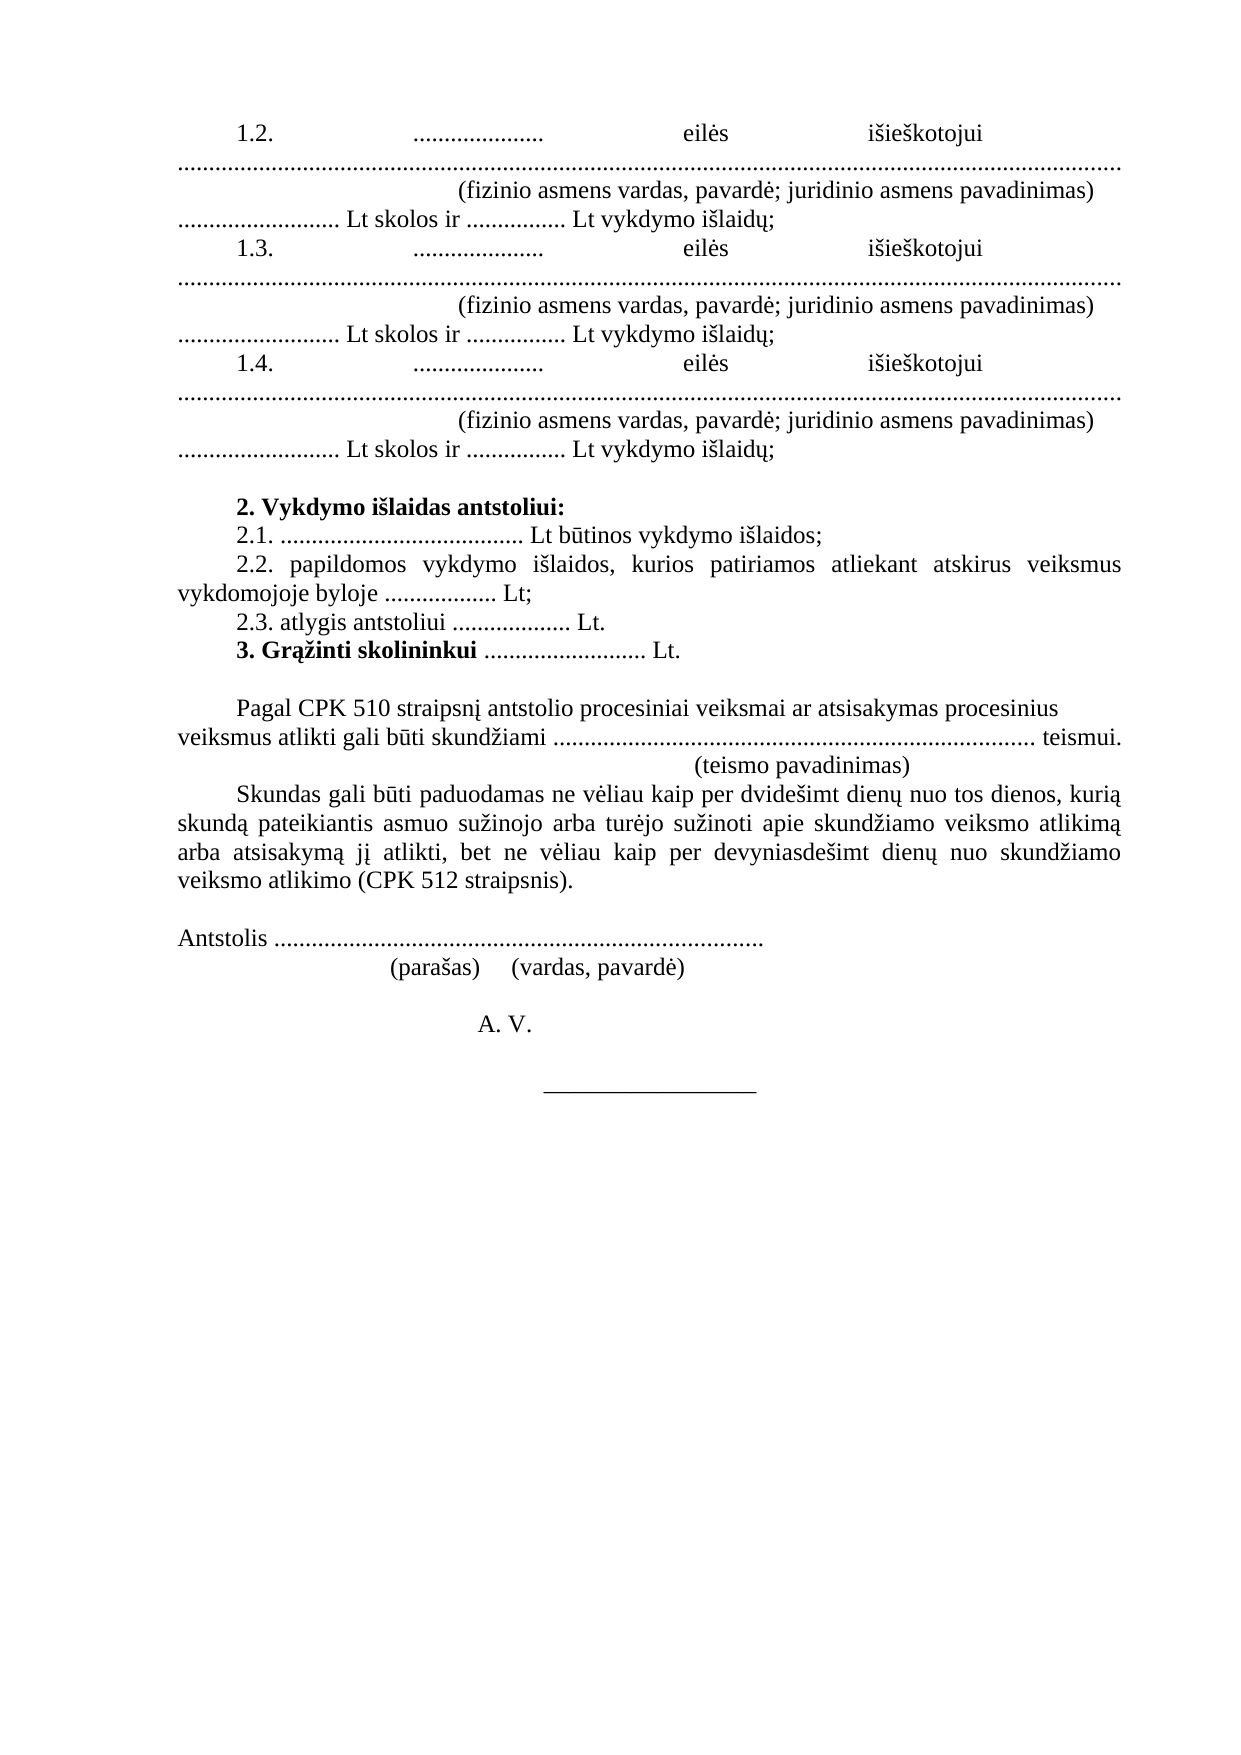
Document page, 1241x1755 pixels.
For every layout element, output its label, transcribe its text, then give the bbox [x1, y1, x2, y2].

text _________________ [177, 1067, 1122, 1096]
text 2.3. atlygis antstoliui ................... Lt. [177, 607, 1122, 636]
text 1.3. ..................... eilės išieškotojui [177, 233, 1122, 291]
text (fizinio asmens vardas, pavardė; juridinio asmens pavadinimas) [177, 406, 1122, 434]
text Pagal CPK 510 straipsnį antstolio procesiniai veiksmai ar atsisakymas procesinius [177, 693, 1122, 722]
text 2.2. papildomos vykdymo išlaidos, kurios patiriamos atliekant atskirus veiksmus vykdomojoje byloje .................. Lt; [177, 549, 1122, 607]
text (fizinio asmens vardas, pavardė; juridinio asmens pavadinimas) [177, 291, 1122, 319]
text 2. Vykdymo išlaidas antstoliui: [177, 492, 1122, 521]
text (fizinio asmens vardas, pavardė; juridinio asmens pavadinimas) [177, 176, 1122, 204]
text A. V. [177, 1009, 1122, 1038]
text 3. Grąžinti skolininkui .......................... Lt. [177, 636, 1122, 664]
text 1.2. ..................... eilės išieškotojui [177, 118, 1122, 176]
text Skundas gali būti paduodamas ne vėliau kaip per dvidešimt dienų nuo tos dienos, kurią skundą pateikiantis asmuo sužinojo arba turėjo sužinoti apie skundžiamo veiksmo atlikimą arba atsisakymą jį atlikti, bet ne vėliau kaip per devyniasdešimt dienų nuo skundžiamo veiksmo atlikimo (CPK 512 straipsnis). [177, 779, 1122, 894]
text veiksmus atlikti gali būti skundžiami teismui. [177, 722, 1122, 751]
text 1.4. ..................... eilės išieškotojui [177, 348, 1122, 406]
text (teismo pavadinimas) [465, 751, 1122, 779]
text .......................... Lt skolos ir ................ Lt vykdymo išlaidų; [177, 434, 1122, 463]
text (parašas) (vardas, pavardė) [177, 952, 1122, 981]
text Antstolis [177, 923, 1122, 952]
text .......................... Lt skolos ir ................ Lt vykdymo išlaidų; [177, 319, 1122, 348]
text 2.1. ....................................... Lt būtinos vykdymo išlaidos; [177, 521, 1122, 549]
text .......................... Lt skolos ir ................ Lt vykdymo išlaidų; [177, 204, 1122, 233]
